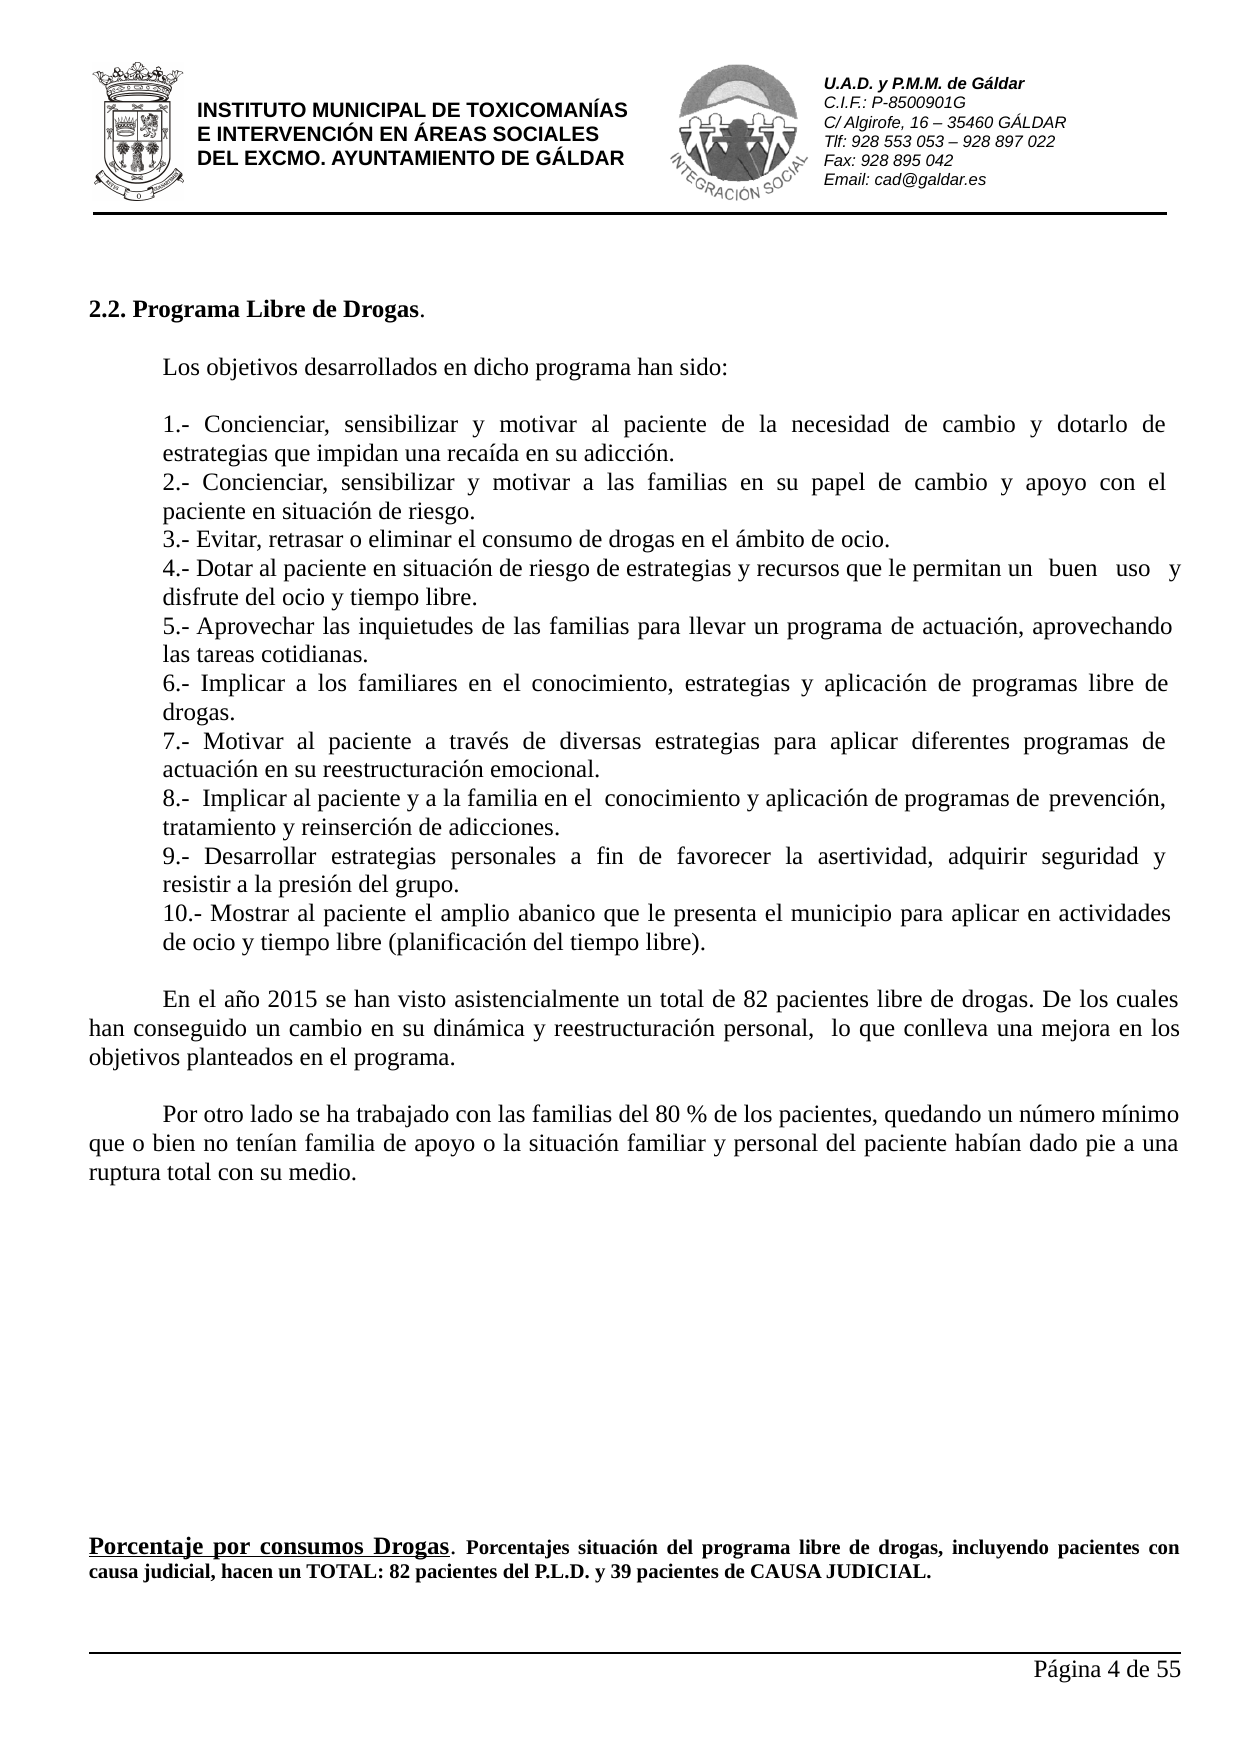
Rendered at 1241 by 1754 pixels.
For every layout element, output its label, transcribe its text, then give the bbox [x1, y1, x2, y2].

text 2.2. Programa Libre de Drogas. [88, 294, 1181, 323]
text 8.- Implicar al paciente y a la familia en el conocimiento y aplicación de programas de prevención, tratamiento y reinserción de adicciones. [88, 783, 1181, 841]
picture [92, 62, 184, 201]
text En el año 2015 se han visto asistencialmente un total de 82 pacientes libre de drogas. De los cuales han conseguido un cambio en su dinámica y reestructuración personal, lo que conlleva una mejora en los objetivos planteados en el programa. [88, 984, 1181, 1071]
text Por otro lado se ha trabajado con las familias del 80 % de los pacientes, quedando un número mínimo que o bien no tenían familia de apoyo o la situación familiar y personal del paciente habían dado pie a una ruptura total con su medio. [88, 1099, 1181, 1186]
text 5.- Aprovechar las inquietudes de las familias para llevar un programa de actuación, aprovechando las tareas cotidianas. [88, 611, 1181, 668]
text 7.- Motivar al paciente a través de diversas estrategias para aplicar diferentes programas de actuación en su reestructuración emocional. [88, 726, 1181, 783]
text 2.- Concienciar, sensibilizar y motivar a las familias en su papel de cambio y apoyo con el paciente en situación de riesgo. [88, 467, 1181, 524]
text Los objetivos desarrollados en dicho programa han sido: [88, 352, 1181, 381]
text 1.- Concienciar, sensibilizar y motivar al paciente de la necesidad de cambio y dotarlo de estrategias que impidan una recaída en su adicción. [88, 409, 1181, 467]
text Porcentaje por consumos Drogas. Porcentajes situación del programa libre de drogas, incluyendo pacientes con causa judicial, hacen un TOTAL: 82 pacientes del P.L.D. y 39 pacientes de CAUSA JUDICIAL. [88, 1531, 1181, 1583]
text 3.- Evitar, retrasar o eliminar el consumo de drogas en el ámbito de ocio. [88, 524, 1181, 553]
text 10.- Mostrar al paciente el amplio abanico que le presenta el municipio para aplicar en actividades de ocio y tiempo libre (planificación del tiempo libre). [88, 898, 1181, 956]
text 6.- Implicar a los familiares en el conocimiento, estrategias y aplicación de programas libre de drogas. [88, 668, 1181, 726]
text 9.- Desarrollar estrategias personales a fin de favorecer la asertividad, adquirir seguridad y resistir a la presión del grupo. [88, 841, 1181, 898]
text 4.- Dotar al paciente en situación de riesgo de estrategias y recursos que le permitan un buen uso y disfrute del ocio y tiempo libre. [88, 553, 1181, 611]
